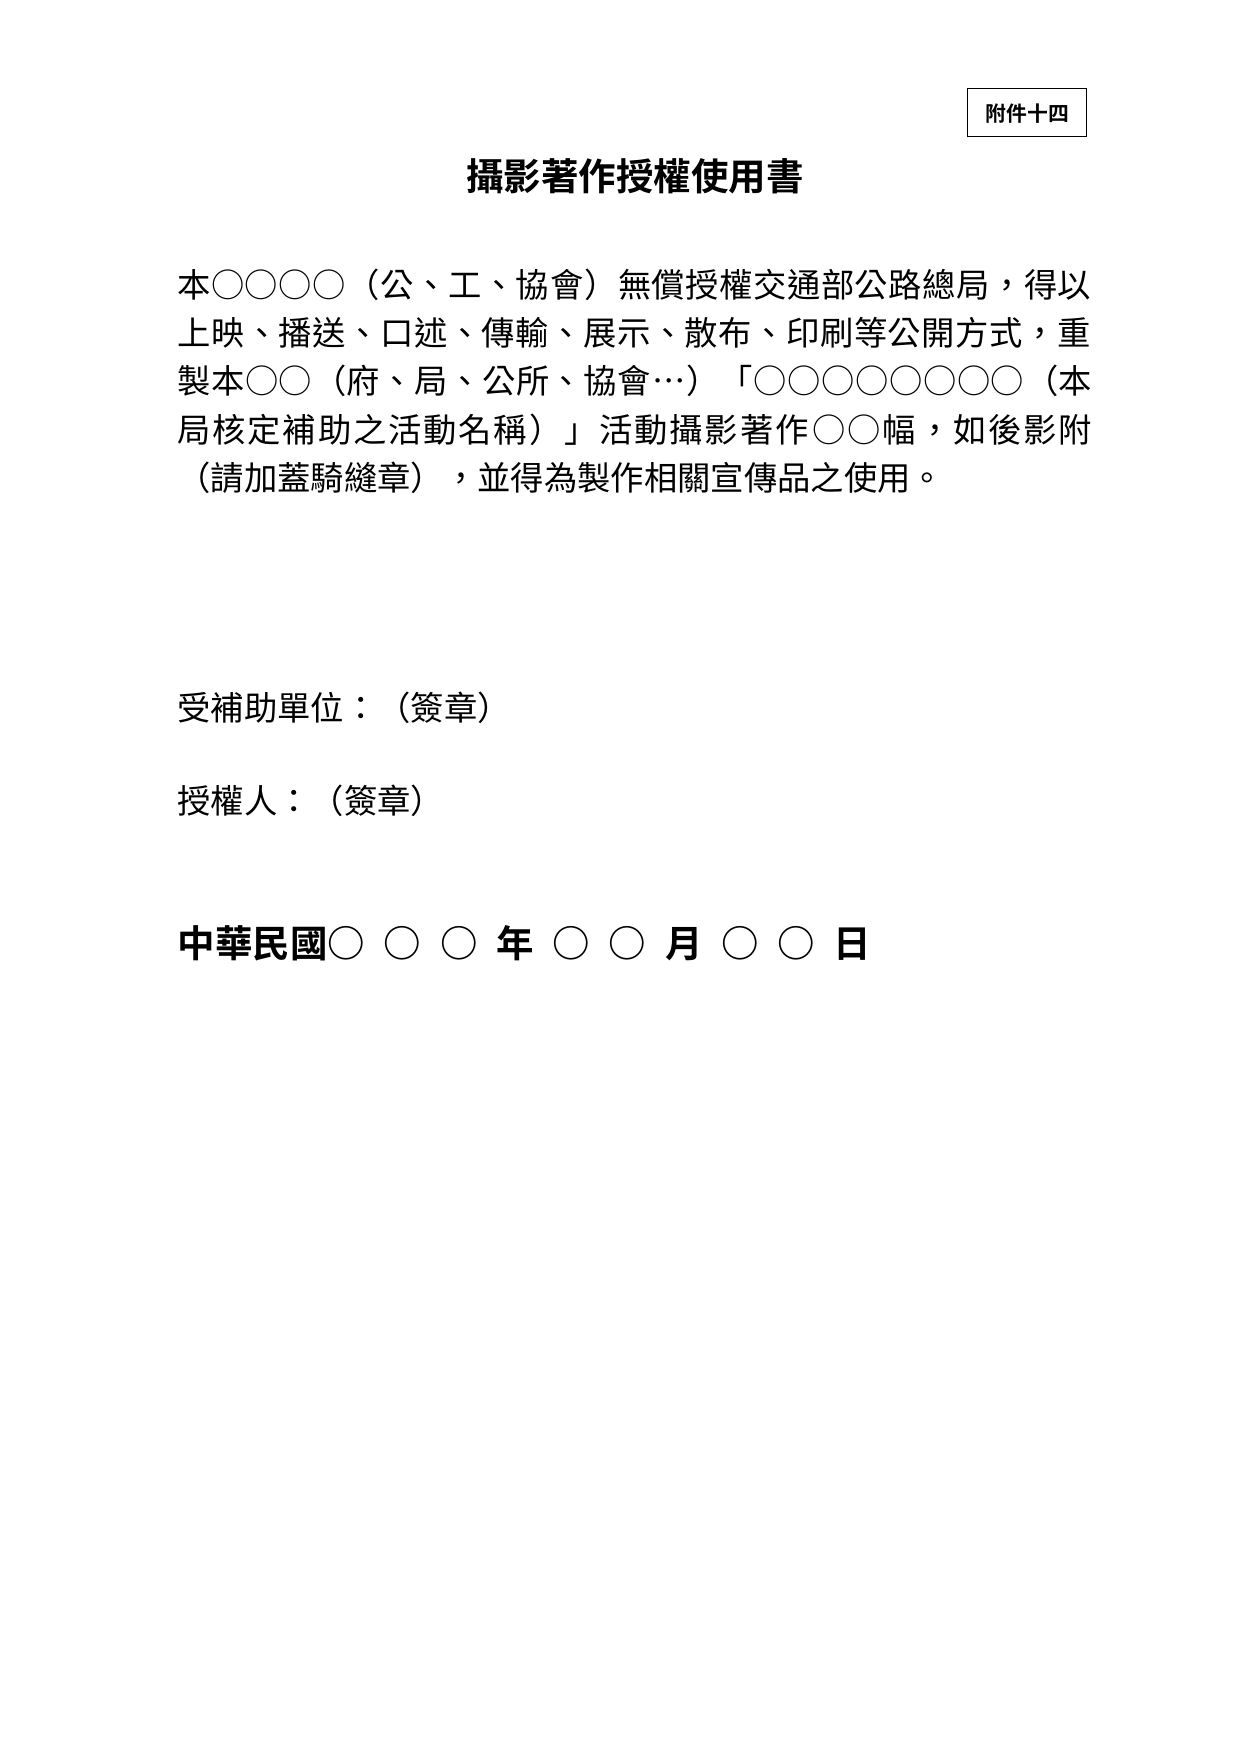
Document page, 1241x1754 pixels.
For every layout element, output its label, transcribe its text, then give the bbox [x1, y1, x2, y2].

text 本○○○○（公、工、協會）無償授權交通部公路總局，得以上映、播送、口述、傳輸、展示、散布、印刷等公開方式，重製本○○（府、局、公所、協會…）「○○○○○○○○（本局核定補助之活動名稱）」活動攝影著作○○幅，如後影附（請加蓋騎縫章），並得為製作相關宣傳品之使用。 [177, 259, 1092, 500]
text 附件十四 [983, 98, 1071, 128]
text 中華民國○ ○ ○ 年 ○ ○ 月 ○ ○ 日 [177, 914, 1092, 968]
text 授權人：（簽章） [177, 775, 1092, 823]
text 攝影著作授權使用書 [177, 147, 1092, 201]
text 受補助單位：（簽章） [177, 682, 1092, 730]
